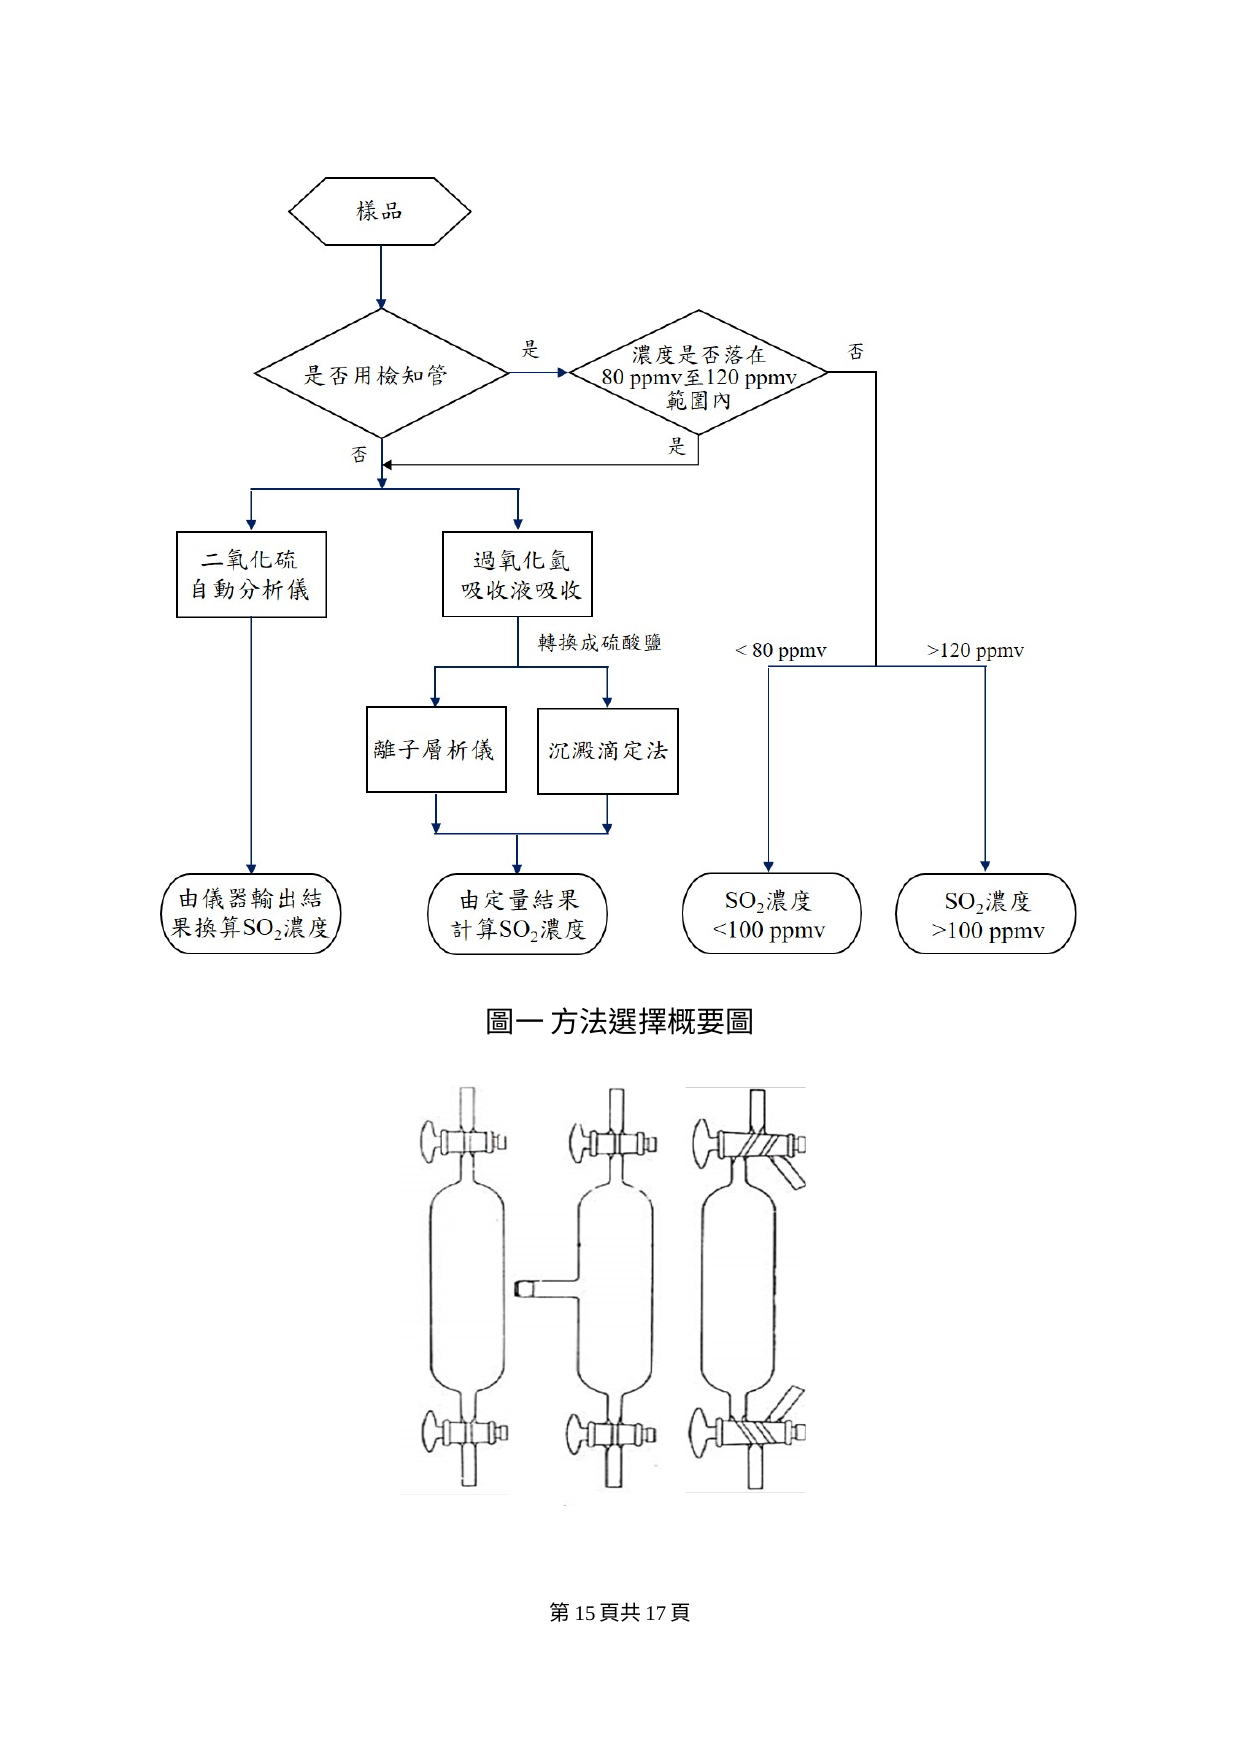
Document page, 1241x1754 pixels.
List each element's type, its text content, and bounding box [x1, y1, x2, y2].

text 圖一 方法選擇概要圖 [148, 998, 1092, 1041]
picture [400, 1080, 806, 1506]
picture [153, 177, 1088, 959]
